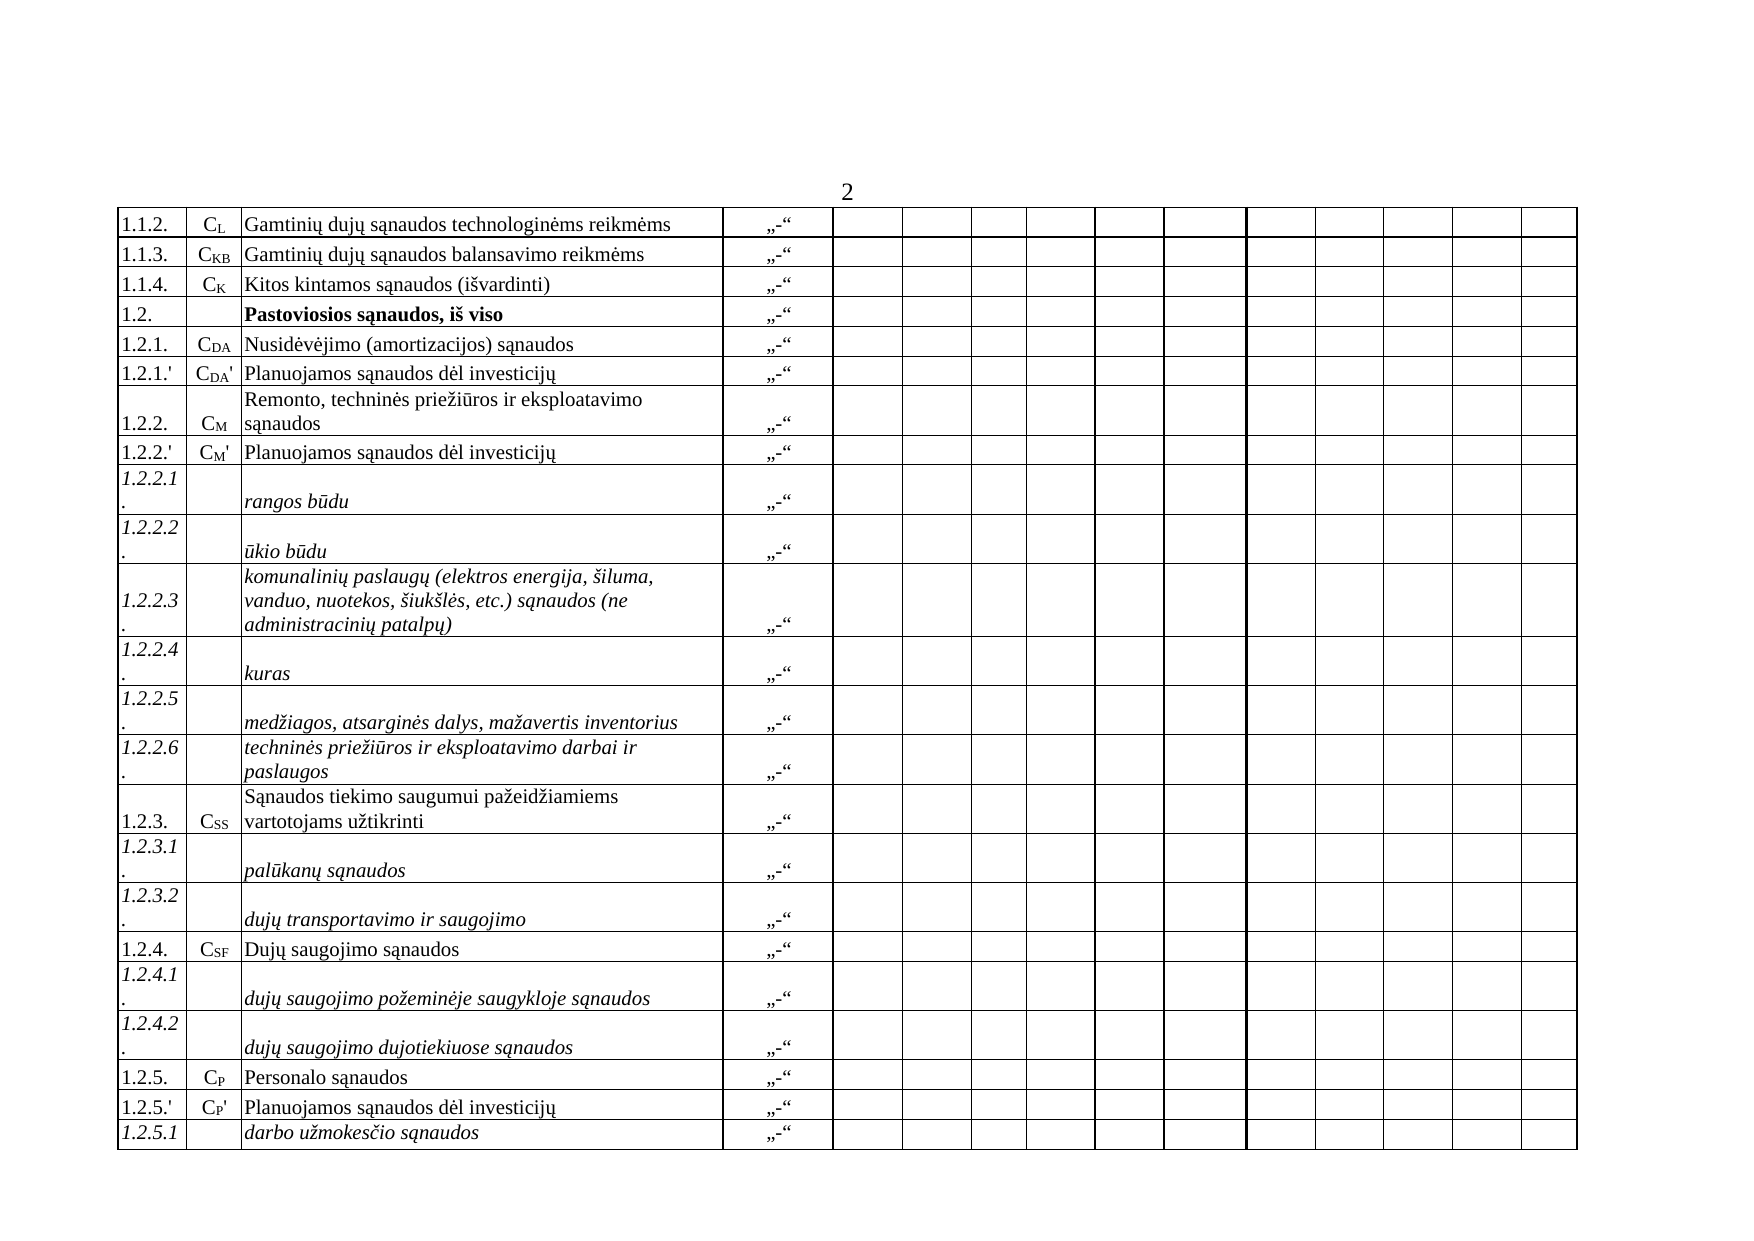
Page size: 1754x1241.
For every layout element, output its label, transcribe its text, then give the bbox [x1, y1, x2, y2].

table_cell CDA' [187, 357, 241, 385]
table_cell [1384, 357, 1452, 385]
table_cell [1453, 357, 1521, 385]
table_cell [1453, 1011, 1521, 1059]
table_cell [187, 564, 241, 636]
table_cell [1165, 962, 1245, 1010]
table_cell [972, 238, 1026, 266]
table_cell [1165, 515, 1245, 563]
table_cell [1027, 465, 1094, 513]
table_cell [972, 1120, 1026, 1148]
table_cell [1165, 932, 1245, 961]
table_cell „-“ [724, 297, 832, 326]
table_cell [903, 735, 971, 783]
table_cell [1316, 327, 1383, 356]
table_cell [903, 386, 971, 434]
table_cell [1522, 1011, 1576, 1059]
table_cell [1165, 637, 1245, 685]
table_cell [1522, 1120, 1576, 1148]
table_cell „-“ [724, 267, 832, 296]
table_cell [1384, 1090, 1452, 1119]
table_cell [903, 327, 971, 356]
table_cell [834, 515, 902, 563]
table_cell „-“ [724, 1060, 832, 1089]
table_cell [1453, 1120, 1521, 1148]
table_cell [1027, 238, 1094, 266]
table_cell [1316, 386, 1383, 434]
table_cell [1096, 208, 1163, 236]
table_cell [1165, 1060, 1245, 1089]
table_cell [972, 564, 1026, 636]
table_cell [903, 436, 971, 464]
table_cell [1384, 637, 1452, 685]
table_cell [1248, 1060, 1315, 1089]
table_cell [1522, 785, 1576, 833]
table_cell [834, 1060, 902, 1089]
table_cell CSF [187, 932, 241, 961]
table_cell [972, 962, 1026, 1010]
table_cell [1096, 883, 1163, 931]
table_cell [903, 1120, 971, 1148]
table_cell [1453, 267, 1521, 296]
table_cell [1165, 297, 1245, 326]
table_cell [1316, 735, 1383, 783]
table_cell [834, 883, 902, 931]
table_cell [1165, 1011, 1245, 1059]
table_cell Planuojamos sąnaudos dėl investicijų [242, 436, 722, 464]
table_cell [1316, 1011, 1383, 1059]
table_cell 1.2.5.' [119, 1090, 186, 1119]
table_cell [1096, 564, 1163, 636]
table_cell [1027, 267, 1094, 296]
table_cell [1027, 1090, 1094, 1119]
table_cell [834, 327, 902, 356]
table_cell [1522, 436, 1576, 464]
table_cell [1522, 883, 1576, 931]
table_cell palūkanų sąnaudos [242, 834, 722, 882]
table_cell [1522, 238, 1576, 266]
table_cell [1027, 357, 1094, 385]
table_cell dujų transportavimo ir saugojimo [242, 883, 722, 931]
table_cell [1096, 735, 1163, 783]
table_cell [1453, 238, 1521, 266]
table_cell [903, 637, 971, 685]
table_cell Sąnaudos tiekimo saugumui pažeidžiamiems vartotojams užtikrinti [242, 785, 722, 833]
table_cell [1384, 327, 1452, 356]
table_cell „-“ [724, 1120, 832, 1148]
table_cell „-“ [724, 785, 832, 833]
table_cell [1248, 1120, 1315, 1148]
table_cell 1.2.5.1 [119, 1120, 186, 1148]
table_cell Nusidėvėjimo (amortizacijos) sąnaudos [242, 327, 722, 356]
table_cell [903, 1060, 971, 1089]
table_cell [1096, 1060, 1163, 1089]
table_cell [834, 932, 902, 961]
table_cell [972, 327, 1026, 356]
table_cell [972, 267, 1026, 296]
table_cell [1453, 834, 1521, 882]
table_cell [834, 297, 902, 326]
table_cell Planuojamos sąnaudos dėl investicijų [242, 357, 722, 385]
table_cell [1165, 465, 1245, 513]
table_cell 1.2.2.1. [119, 465, 186, 513]
table_cell [1248, 686, 1315, 734]
table_cell 1.2.3. [119, 785, 186, 833]
table_cell [1453, 686, 1521, 734]
table_cell CP' [187, 1090, 241, 1119]
table_cell [1316, 637, 1383, 685]
table_cell dujų saugojimo dujotiekiuose sąnaudos [242, 1011, 722, 1059]
table_cell [1027, 883, 1094, 931]
table_cell [1027, 834, 1094, 882]
table_cell „-“ [724, 1090, 832, 1119]
table_cell Personalo sąnaudos [242, 1060, 722, 1089]
table_cell [834, 436, 902, 464]
table_cell [1165, 1090, 1245, 1119]
table_cell [1316, 564, 1383, 636]
table_cell [1522, 735, 1576, 783]
table_cell komunalinių paslaugų (elektros energija, šiluma, vanduo, nuotekos, šiukšlės, etc.) sąnaudos (ne administracinių patalpų) [242, 564, 722, 636]
table_cell [1384, 834, 1452, 882]
table_cell [1027, 637, 1094, 685]
table_cell techninės priežiūros ir eksploatavimo darbai ir paslaugos [242, 735, 722, 783]
table_cell [972, 686, 1026, 734]
table_cell [972, 637, 1026, 685]
table_cell [1453, 883, 1521, 931]
table_cell CKB [187, 238, 241, 266]
table_cell [1165, 834, 1245, 882]
table_cell 1.2.2.3. [119, 564, 186, 636]
table_cell [1248, 932, 1315, 961]
table_cell [1027, 297, 1094, 326]
table_cell Gamtinių dujų sąnaudos balansavimo reikmėms [242, 238, 722, 266]
table_cell [1165, 564, 1245, 636]
table_cell CDA [187, 327, 241, 356]
table_cell [1096, 785, 1163, 833]
table_cell [1027, 208, 1094, 236]
table_cell [1248, 735, 1315, 783]
table_cell [1522, 962, 1576, 1010]
table_cell [972, 515, 1026, 563]
table_cell [187, 1011, 241, 1059]
table_cell „-“ [724, 1011, 832, 1059]
table_cell 1.2. [119, 297, 186, 326]
table_cell „-“ [724, 883, 832, 931]
table_cell [1096, 1120, 1163, 1148]
table_cell [1165, 208, 1245, 236]
table_cell [1384, 564, 1452, 636]
table_cell 1.2.2.2. [119, 515, 186, 563]
table_cell [1453, 208, 1521, 236]
table_cell [1522, 515, 1576, 563]
table_cell [1453, 1060, 1521, 1089]
table_cell „-“ [724, 834, 832, 882]
table_cell „-“ [724, 238, 832, 266]
table_cell Kitos kintamos sąnaudos (išvardinti) [242, 267, 722, 296]
table_cell [834, 1090, 902, 1119]
table_cell [972, 1011, 1026, 1059]
table_cell [1248, 834, 1315, 882]
table_cell [1096, 686, 1163, 734]
table_cell [1384, 1120, 1452, 1148]
table_cell [903, 834, 971, 882]
table_cell [1027, 1011, 1094, 1059]
table_cell [1453, 962, 1521, 1010]
table_cell [187, 834, 241, 882]
table_cell [1096, 436, 1163, 464]
table_cell [1248, 327, 1315, 356]
table_cell [1096, 834, 1163, 882]
table_cell [1248, 785, 1315, 833]
table_cell [834, 386, 902, 434]
table_cell rangos būdu [242, 465, 722, 513]
table_cell ūkio būdu [242, 515, 722, 563]
table_cell [187, 883, 241, 931]
table_cell [1027, 785, 1094, 833]
table_cell [903, 883, 971, 931]
table_cell [1096, 932, 1163, 961]
table_cell dujų saugojimo požeminėje saugykloje sąnaudos [242, 962, 722, 1010]
table_cell [1384, 515, 1452, 563]
table_cell „-“ [724, 564, 832, 636]
table_cell [1096, 267, 1163, 296]
table_cell [1096, 327, 1163, 356]
table_cell 1.2.2.4. [119, 637, 186, 685]
table_cell [1165, 883, 1245, 931]
table_cell „-“ [724, 357, 832, 385]
table_cell [1248, 436, 1315, 464]
table_cell [1522, 834, 1576, 882]
table_cell [1248, 962, 1315, 1010]
table_cell „-“ [724, 386, 832, 434]
table_cell [1248, 515, 1315, 563]
table_cell [1248, 637, 1315, 685]
table_cell [1248, 208, 1315, 236]
table_cell [1453, 386, 1521, 434]
table_cell [187, 637, 241, 685]
table_cell [1384, 883, 1452, 931]
table_cell [187, 1120, 241, 1148]
table_cell CM' [187, 436, 241, 464]
table_cell [1027, 515, 1094, 563]
table_cell [1027, 686, 1094, 734]
table_cell [1096, 297, 1163, 326]
table_cell [1096, 238, 1163, 266]
table_cell [1165, 735, 1245, 783]
table_cell [1384, 208, 1452, 236]
table_cell [187, 686, 241, 734]
table_cell [972, 834, 1026, 882]
table_cell CL [187, 208, 241, 236]
table_cell [1316, 1090, 1383, 1119]
table_cell [1453, 327, 1521, 356]
table_cell [1165, 386, 1245, 434]
table_cell [1027, 1060, 1094, 1089]
table_cell [1027, 1120, 1094, 1148]
table_cell „-“ [724, 436, 832, 464]
table_cell [1316, 465, 1383, 513]
table_cell [1165, 327, 1245, 356]
table_cell [1384, 735, 1452, 783]
table_cell [1096, 1011, 1163, 1059]
table_cell [1316, 208, 1383, 236]
table_cell [1453, 785, 1521, 833]
table_cell [1248, 1090, 1315, 1119]
table_cell [1522, 932, 1576, 961]
table_cell 1.2.3.2. [119, 883, 186, 931]
table_cell [1316, 932, 1383, 961]
table_cell [834, 1120, 902, 1148]
table_cell [1027, 735, 1094, 783]
table_cell 1.2.5. [119, 1060, 186, 1089]
table_cell 1.2.2.5. [119, 686, 186, 734]
table_cell 1.2.2.6. [119, 735, 186, 783]
table_cell medžiagos, atsarginės dalys, mažavertis inventorius [242, 686, 722, 734]
table_cell [1096, 515, 1163, 563]
table_cell [1522, 386, 1576, 434]
table_cell [903, 357, 971, 385]
table_cell [1316, 436, 1383, 464]
table_cell „-“ [724, 327, 832, 356]
table_cell [1316, 686, 1383, 734]
table_cell [1248, 564, 1315, 636]
table_cell [1027, 564, 1094, 636]
table_cell [1316, 785, 1383, 833]
table_cell CP [187, 1060, 241, 1089]
table_cell [834, 208, 902, 236]
table_cell [903, 297, 971, 326]
table_cell [903, 267, 971, 296]
table_cell [1522, 637, 1576, 685]
table_cell [1453, 564, 1521, 636]
table_cell [903, 564, 971, 636]
table_cell [187, 465, 241, 513]
table_cell [1316, 267, 1383, 296]
table_cell [1453, 932, 1521, 961]
table_cell [187, 962, 241, 1010]
table_cell [972, 386, 1026, 434]
table_cell 1.2.3.1. [119, 834, 186, 882]
table_cell [903, 238, 971, 266]
table_cell Planuojamos sąnaudos dėl investicijų [242, 1090, 722, 1119]
table_cell [1248, 357, 1315, 385]
table_cell [834, 785, 902, 833]
table_cell [834, 637, 902, 685]
table_cell [1248, 238, 1315, 266]
table_cell [1316, 515, 1383, 563]
table_cell „-“ [724, 932, 832, 961]
table_cell [972, 735, 1026, 783]
table_cell [1522, 327, 1576, 356]
table_cell [1384, 932, 1452, 961]
table_cell [1316, 883, 1383, 931]
table_cell [834, 686, 902, 734]
table_cell [972, 883, 1026, 931]
table_cell 1.2.4.1. [119, 962, 186, 1010]
table_cell darbo užmokesčio sąnaudos [242, 1120, 722, 1148]
table_cell [1096, 637, 1163, 685]
table_cell [1027, 962, 1094, 1010]
table_cell [187, 735, 241, 783]
table_cell „-“ [724, 465, 832, 513]
table_cell [972, 1090, 1026, 1119]
table_cell [972, 357, 1026, 385]
table_cell [903, 208, 971, 236]
table_cell [972, 465, 1026, 513]
table_cell [1027, 436, 1094, 464]
table_cell [1096, 357, 1163, 385]
table_cell [1316, 1120, 1383, 1148]
table_cell [1316, 357, 1383, 385]
table_cell [1165, 357, 1245, 385]
table_cell [1248, 1011, 1315, 1059]
table_cell „-“ [724, 735, 832, 783]
table_cell [1384, 1011, 1452, 1059]
table_cell CK [187, 267, 241, 296]
table_cell [972, 785, 1026, 833]
table_cell [1165, 785, 1245, 833]
table_cell [1522, 208, 1576, 236]
table_cell [972, 1060, 1026, 1089]
table_cell [1165, 238, 1245, 266]
table_cell [1165, 1120, 1245, 1148]
table_cell [972, 297, 1026, 326]
table_cell [903, 1090, 971, 1119]
table_cell [834, 357, 902, 385]
table_cell [1384, 386, 1452, 434]
table_cell Pastoviosios sąnaudos, iš viso [242, 297, 722, 326]
table_cell [1384, 436, 1452, 464]
table_cell Gamtinių dujų sąnaudos technologinėms reikmėms [242, 208, 722, 236]
table_cell [903, 686, 971, 734]
table_cell CSS [187, 785, 241, 833]
table_cell [187, 297, 241, 326]
table_cell [1453, 637, 1521, 685]
table_cell [1096, 1090, 1163, 1119]
table_cell [903, 515, 971, 563]
table_cell [1316, 962, 1383, 1010]
table_cell CM [187, 386, 241, 434]
table_cell [1453, 1090, 1521, 1119]
table_cell [1384, 297, 1452, 326]
table_cell [1248, 267, 1315, 296]
table_cell [1165, 686, 1245, 734]
table_cell [834, 1011, 902, 1059]
table_cell [1384, 785, 1452, 833]
table_cell [972, 932, 1026, 961]
table_cell [1522, 686, 1576, 734]
table_cell [1316, 297, 1383, 326]
table_cell [972, 208, 1026, 236]
table_cell 1.2.4. [119, 932, 186, 961]
table_cell [1316, 238, 1383, 266]
table_cell [834, 238, 902, 266]
table_cell [1248, 465, 1315, 513]
table_cell [1453, 436, 1521, 464]
table_cell [1522, 357, 1576, 385]
table_cell 1.2.2.' [119, 436, 186, 464]
table_cell [1522, 1060, 1576, 1089]
table_cell [1316, 834, 1383, 882]
table_cell [1384, 962, 1452, 1010]
table_cell „-“ [724, 208, 832, 236]
table_cell [1453, 735, 1521, 783]
table_cell [1165, 436, 1245, 464]
table_cell [972, 436, 1026, 464]
table_cell [834, 465, 902, 513]
table_cell [187, 515, 241, 563]
table_cell [1384, 267, 1452, 296]
table_cell [1522, 297, 1576, 326]
table_cell [1453, 465, 1521, 513]
table_cell Remonto, techninės priežiūros ir eksploatavimo sąnaudos [242, 386, 722, 434]
table_cell [1522, 1090, 1576, 1119]
table_cell [1522, 465, 1576, 513]
table_cell [1453, 297, 1521, 326]
table_cell [903, 962, 971, 1010]
table_cell [834, 962, 902, 1010]
table_cell [1522, 267, 1576, 296]
table_cell [903, 785, 971, 833]
table_cell [1165, 267, 1245, 296]
table_cell [1384, 1060, 1452, 1089]
table_cell [903, 932, 971, 961]
table_cell [834, 564, 902, 636]
table_cell 1.1.3. [119, 238, 186, 266]
table_cell [1096, 465, 1163, 513]
table_cell [1522, 564, 1576, 636]
table_cell „-“ [724, 686, 832, 734]
table_cell [834, 267, 902, 296]
table_cell [1248, 386, 1315, 434]
table_cell 1.2.2. [119, 386, 186, 434]
table_cell [1027, 386, 1094, 434]
table_cell „-“ [724, 962, 832, 1010]
table_cell 1.2.4.2. [119, 1011, 186, 1059]
table_cell [1027, 932, 1094, 961]
table_cell [1248, 883, 1315, 931]
table_cell [1316, 1060, 1383, 1089]
table_cell [1384, 465, 1452, 513]
table_cell [1384, 238, 1452, 266]
table_cell Dujų saugojimo sąnaudos [242, 932, 722, 961]
table_cell 1.1.2. [119, 208, 186, 236]
table_cell 1.2.1. [119, 327, 186, 356]
table_cell kuras [242, 637, 722, 685]
table_cell „-“ [724, 637, 832, 685]
table_cell [1384, 686, 1452, 734]
table_cell „-“ [724, 515, 832, 563]
table_cell [1096, 386, 1163, 434]
table_cell 1.2.1.' [119, 357, 186, 385]
table_cell [1096, 962, 1163, 1010]
table_cell [1027, 327, 1094, 356]
table_cell [903, 465, 971, 513]
table_cell [834, 834, 902, 882]
table_cell [1453, 515, 1521, 563]
table_cell [1248, 297, 1315, 326]
table_cell 1.1.4. [119, 267, 186, 296]
table_cell [834, 735, 902, 783]
table_cell [903, 1011, 971, 1059]
